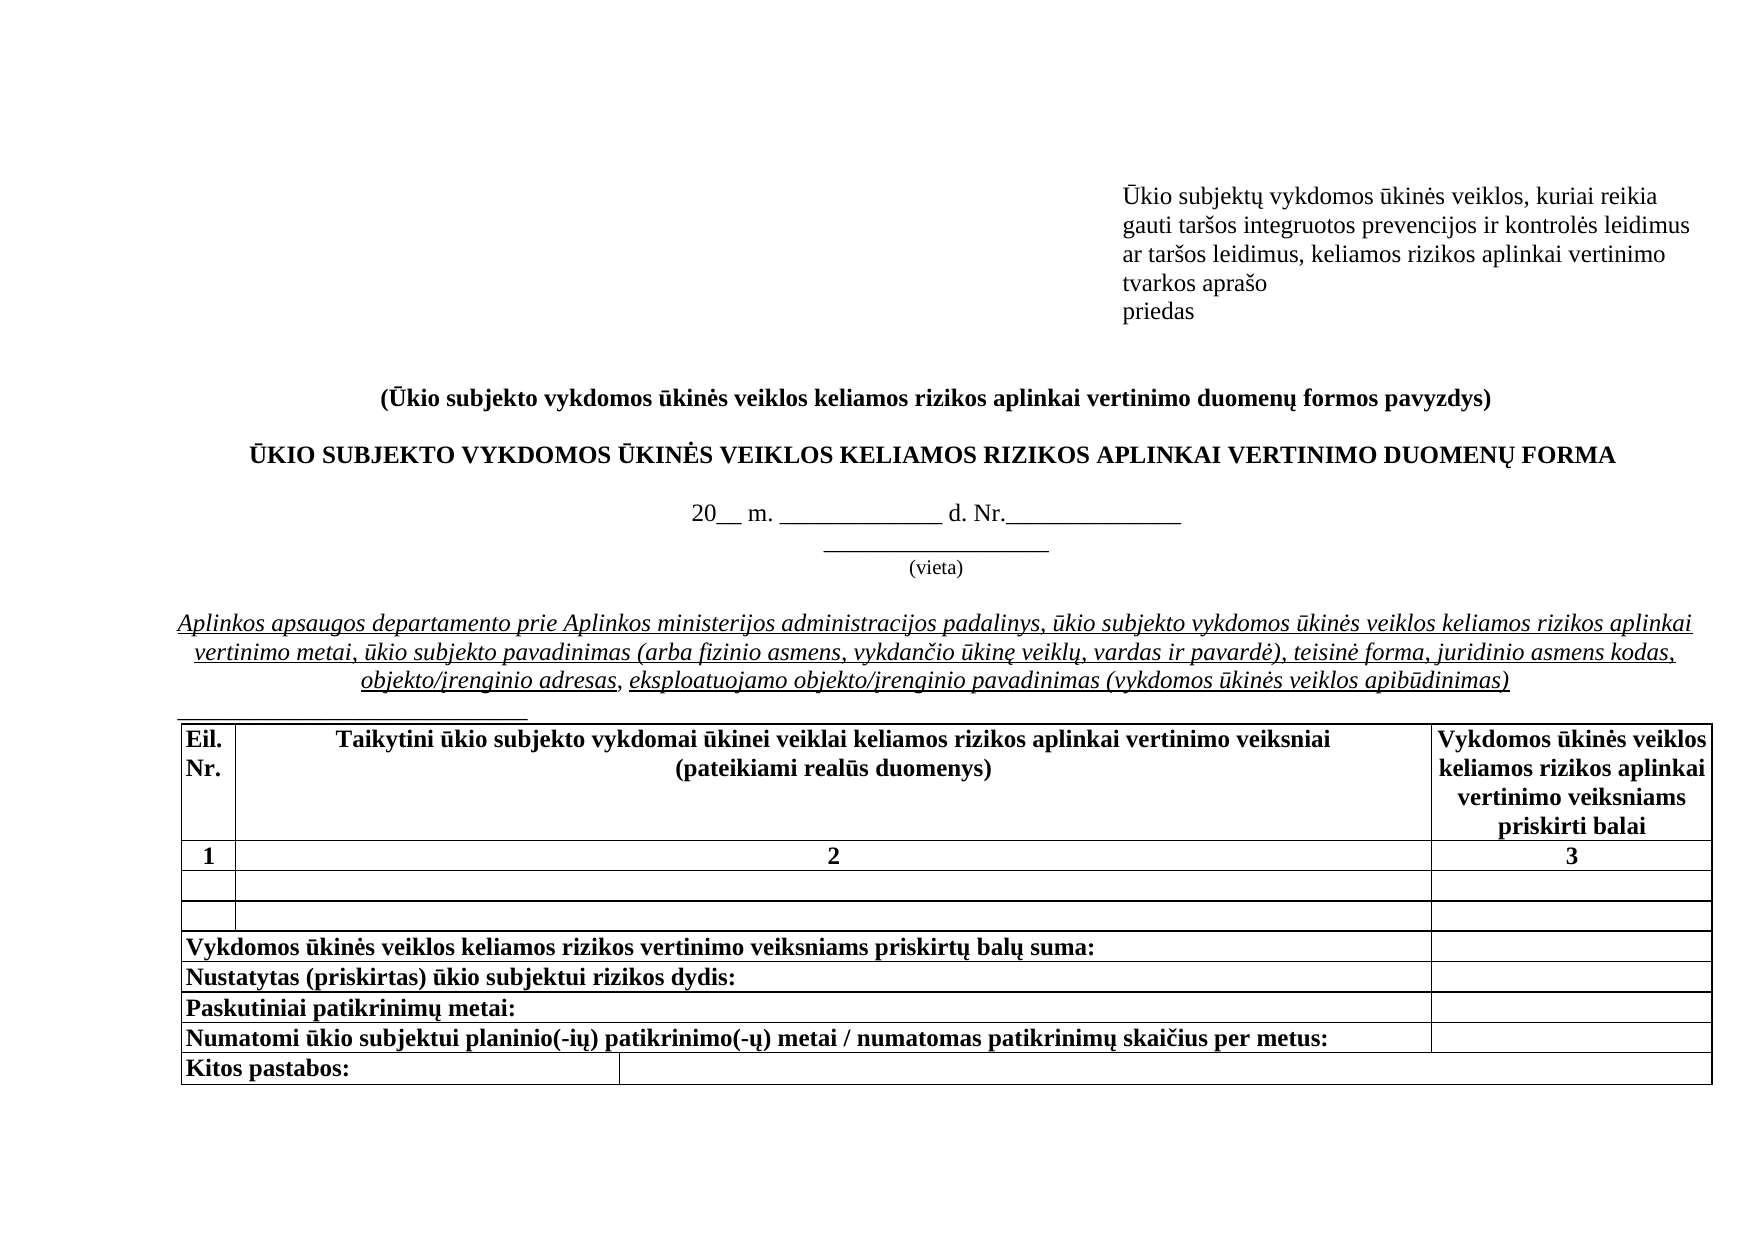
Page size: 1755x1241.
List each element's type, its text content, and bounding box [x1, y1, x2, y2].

text (vieta) [177, 555, 1695, 579]
table_header Eil. Nr. [182, 725, 235, 839]
table_cell [1432, 962, 1711, 991]
text ar taršos leidimus, keliamos rizikos aplinkai vertinimo [1122, 239, 1695, 268]
table_cell Vykdomos ūkinės veiklos keliamos rizikos vertinimo veiksniams priskirtų balų suma: [182, 932, 1431, 961]
table_cell [236, 902, 1431, 930]
table_header Vykdomos ūkinės veiklos keliamos rizikos aplinkai vertinimo veiksniams priskirti balai [1432, 725, 1711, 839]
table_cell 3 [1432, 841, 1711, 870]
table_cell [236, 871, 1431, 900]
text Ūkio subjektų vykdomos ūkinės veiklos, kuriai reikia [1122, 181, 1695, 210]
table_cell [1432, 902, 1711, 930]
table_cell 2 [236, 841, 1431, 870]
text ____________________________ [177, 694, 1695, 723]
table_cell Numatomi ūkio subjektui planinio(-ių) patikrinimo(-ų) metai / numatomas patikrinimų skaičius per metus: [182, 1023, 1431, 1052]
text __________________ [177, 526, 1695, 555]
text ŪKIO SUBJEKTO VYKDOMOS ŪKINĖS VEIKLOS KELIAMOS RIZIKOS APLINKAI VERTINIMO DUOMENŲ FORMA [177, 440, 1695, 469]
text priedas [1122, 296, 1695, 325]
table_cell [182, 871, 235, 900]
table_cell [1432, 871, 1711, 900]
table_cell Kitos pastabos: [182, 1053, 619, 1084]
table_cell Paskutiniai patikrinimų metai: [182, 993, 1431, 1021]
table_header Taikytini ūkio subjekto vykdomai ūkinei veiklai keliamos rizikos aplinkai vertinimo veiksniai (pateikiami realūs duomenys) [236, 725, 1431, 839]
text 20__ m. _____________ d. Nr.______________ [177, 498, 1695, 526]
text (Ūkio subjekto vykdomos ūkinės veiklos keliamos rizikos aplinkai vertinimo duomenų formos pavyzdys) [177, 383, 1695, 411]
text gauti taršos integruotos prevencijos ir kontrolės leidimus [1122, 210, 1695, 239]
table_cell [620, 1053, 1711, 1084]
table_cell [1432, 1023, 1711, 1052]
text tvarkos aprašo [1122, 268, 1695, 296]
table_cell 1 [182, 841, 235, 870]
table_cell Nustatytas (priskirtas) ūkio subjektui rizikos dydis: [182, 962, 1431, 991]
text Aplinkos apsaugos departamento prie Aplinkos ministerijos administracijos padalinys, ūkio subjekto vykdomos ūkinės veiklos keliamos rizikos aplinkai vertinimo metai, ūkio subjekto pavadinimas (arba fizinio asmens, vykdančio ūkinę veiklų, vardas ir pavardė), teisinė forma, juridinio asmens kodas, objekto/įrenginio adresas, eksploatuojamo objekto/įrenginio pavadinimas (vykdomos ūkinės veiklos apibūdinimas) [177, 608, 1695, 694]
table_cell [1432, 932, 1711, 961]
table_cell [182, 902, 235, 930]
table_cell [1432, 993, 1711, 1021]
